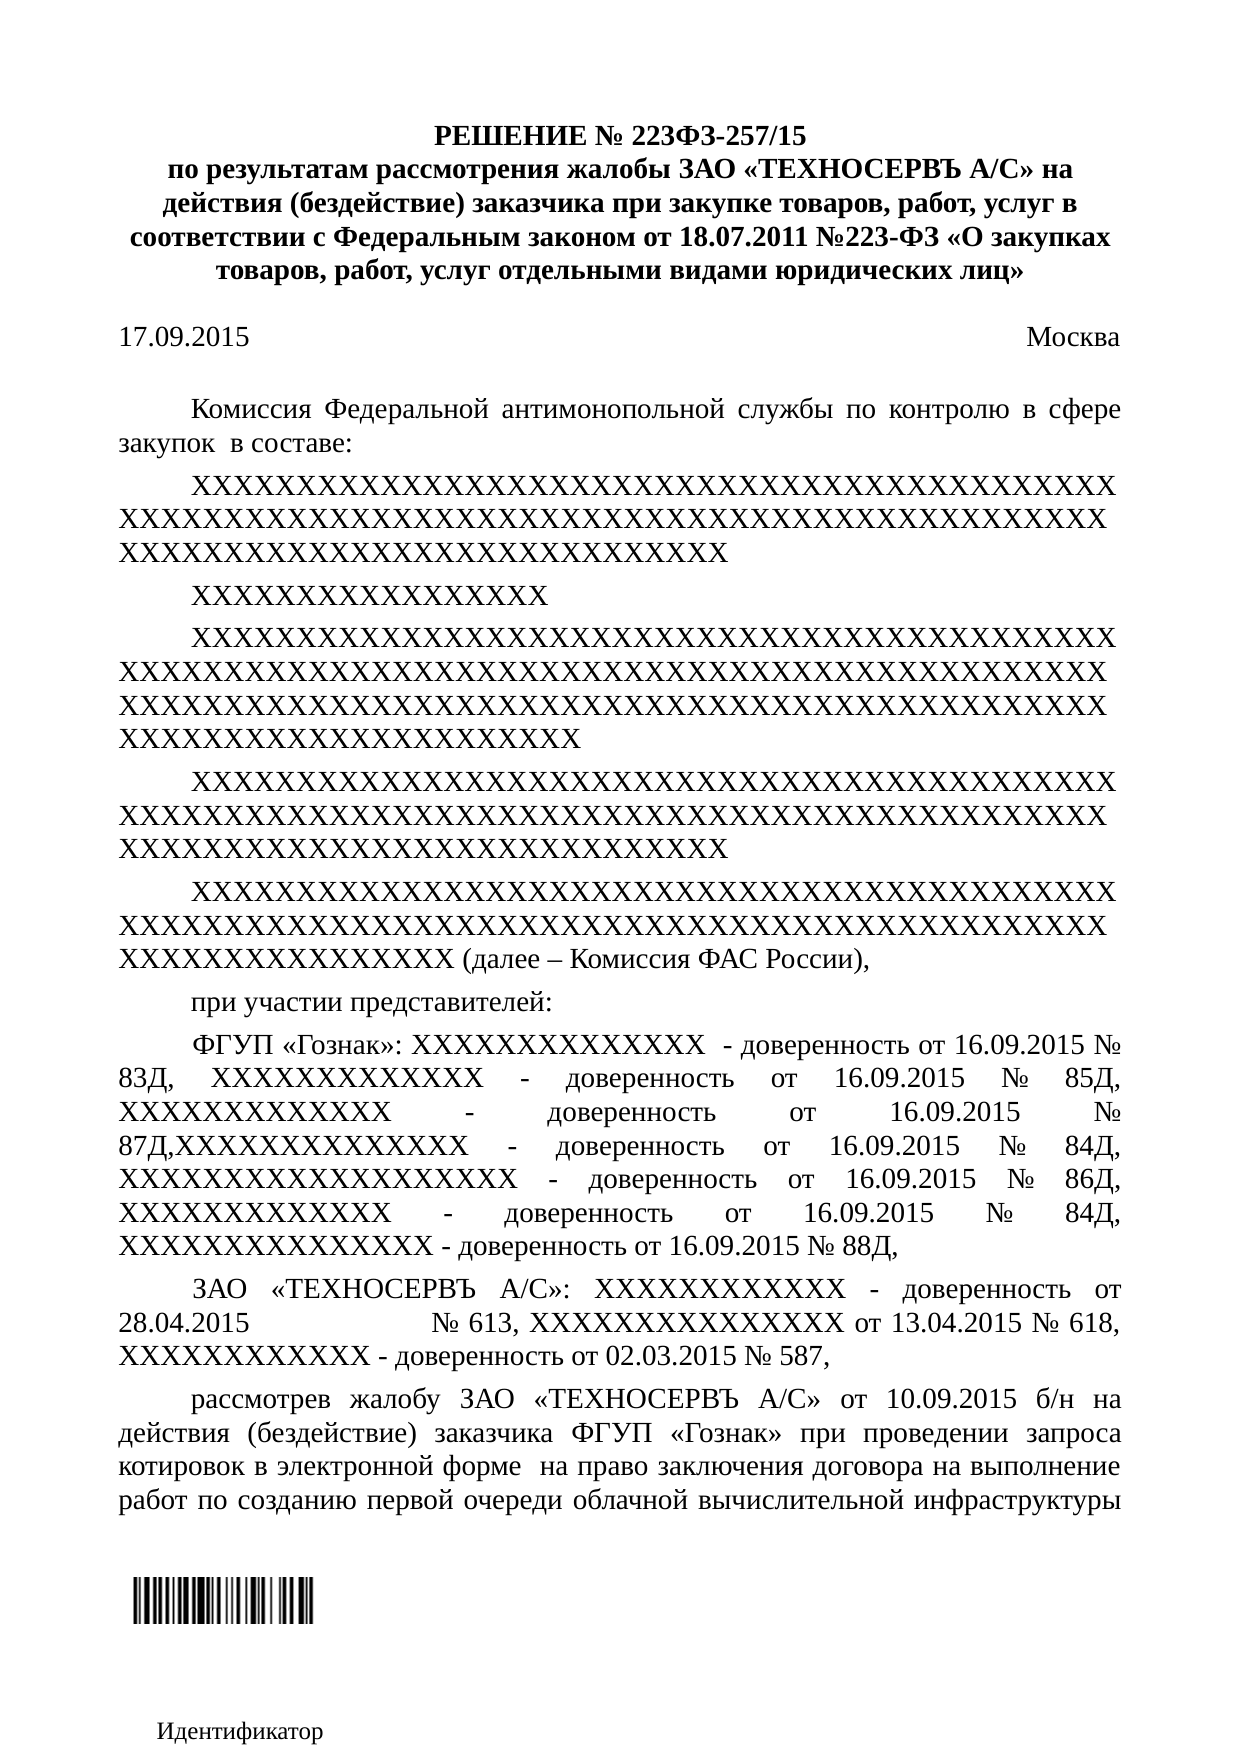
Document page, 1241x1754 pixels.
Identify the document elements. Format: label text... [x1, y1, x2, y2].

text ЗАО «ТЕХНОСЕРВЪ А/С»: XXXXXXXXXXXX - доверенность от 28.04.2015 № 613, XXXXXXXXXXXXXXX от 13.04.2015 № 618, XXXXXXXXXXXX - доверенность от 02.03.2015 № 587, [118, 1271, 1122, 1372]
text XXXXXXXXXXXXXXXXXXXXXXXXXXXXXXXXXXXXXXXXXXXXXXXXXXXXXXXXXXXXXXXXXXXXXXXXXXXXXXXXXXXXXXXXXXXXXXXXXXXXXXXXXXX (далее – Комиссия ФАС России), [118, 874, 1122, 975]
text XXXXXXXXXXXXXXXXXXXXXXXXXXXXXXXXXXXXXXXXXXXXXXXXXXXXXXXXXXXXXXXXXXXXXXXXXXXXXXXXXXXXXXXXXXXXXXXXXXXXXXXXXXXXXXXXXXXXXXXX [118, 764, 1122, 865]
text 17.09.2015 Москва [118, 319, 1122, 353]
text рассмотрев жалобу ЗАО «ТЕХНОСЕРВЪ А/С» от 10.09.2015 б/н на действия (бездействие) заказчика ФГУП «Гознак» при проведении запроса котировок в электронной форме на право заключения договора на выполнение работ по созданию первой очереди облачной вычислительной инфраструктуры [118, 1381, 1122, 1515]
text ФГУП «Гознак»: XXXXXXXXXXXXXX - доверенность от 16.09.2015 № 83Д, XXXXXXXXXXXXX - доверенность от 16.09.2015 № 85Д, XXXXXXXXXXXXX - доверенность от 16.09.2015 № 87Д,XXXXXXXXXXXXXX - доверенность от 16.09.2015 № 84Д, XXXXXXXXXXXXXXXXXXX - доверенность от 16.09.2015 № 86Д, XXXXXXXXXXXXX - доверенность от 16.09.2015 № 84Д, XXXXXXXXXXXXXXX - доверенность от 16.09.2015 № 88Д, [118, 1027, 1122, 1262]
text при участии представителей: [118, 984, 1122, 1018]
text РЕШЕНИЕ № 223ФЗ-257/15 [118, 118, 1122, 152]
picture [118, 1577, 331, 1624]
text Комиссия Федеральной антимонопольной службы по контролю в сфере закупок в составе: [118, 391, 1122, 458]
text XXXXXXXXXXXXXXXXXXXXXXXXXXXXXXXXXXXXXXXXXXXXXXXXXXXXXXXXXXXXXXXXXXXXXXXXXXXXXXXXXXXXXXXXXXXXXXXXXXXXXXXXXXXXXXXXXXXXXXXX [118, 468, 1122, 568]
text XXXXXXXXXXXXXXXXXXXXXXXXXXXXXXXXXXXXXXXXXXXXXXXXXXXXXXXXXXXXXXXXXXXXXXXXXXXXXXXXXXXXXXXXXXXXXXXXXXXXXXXXXXXXXXXXXXXXXXXXXXXXXXXXXXXXXXXXXXXXXXXXXXXXXXXXXXXXXXXX [118, 621, 1122, 755]
text XXXXXXXXXXXXXXXXX [118, 578, 1122, 611]
text по результатам рассмотрения жалобы ЗАО «ТЕХНОСЕРВЪ А/С» на действия (бездействие) заказчика при закупке товаров, работ, услуг в соответствии с Федеральным законом от 18.07.2011 №223-ФЗ «О закупках товаров, работ, услуг отдельными видами юридических лиц» [118, 152, 1122, 286]
